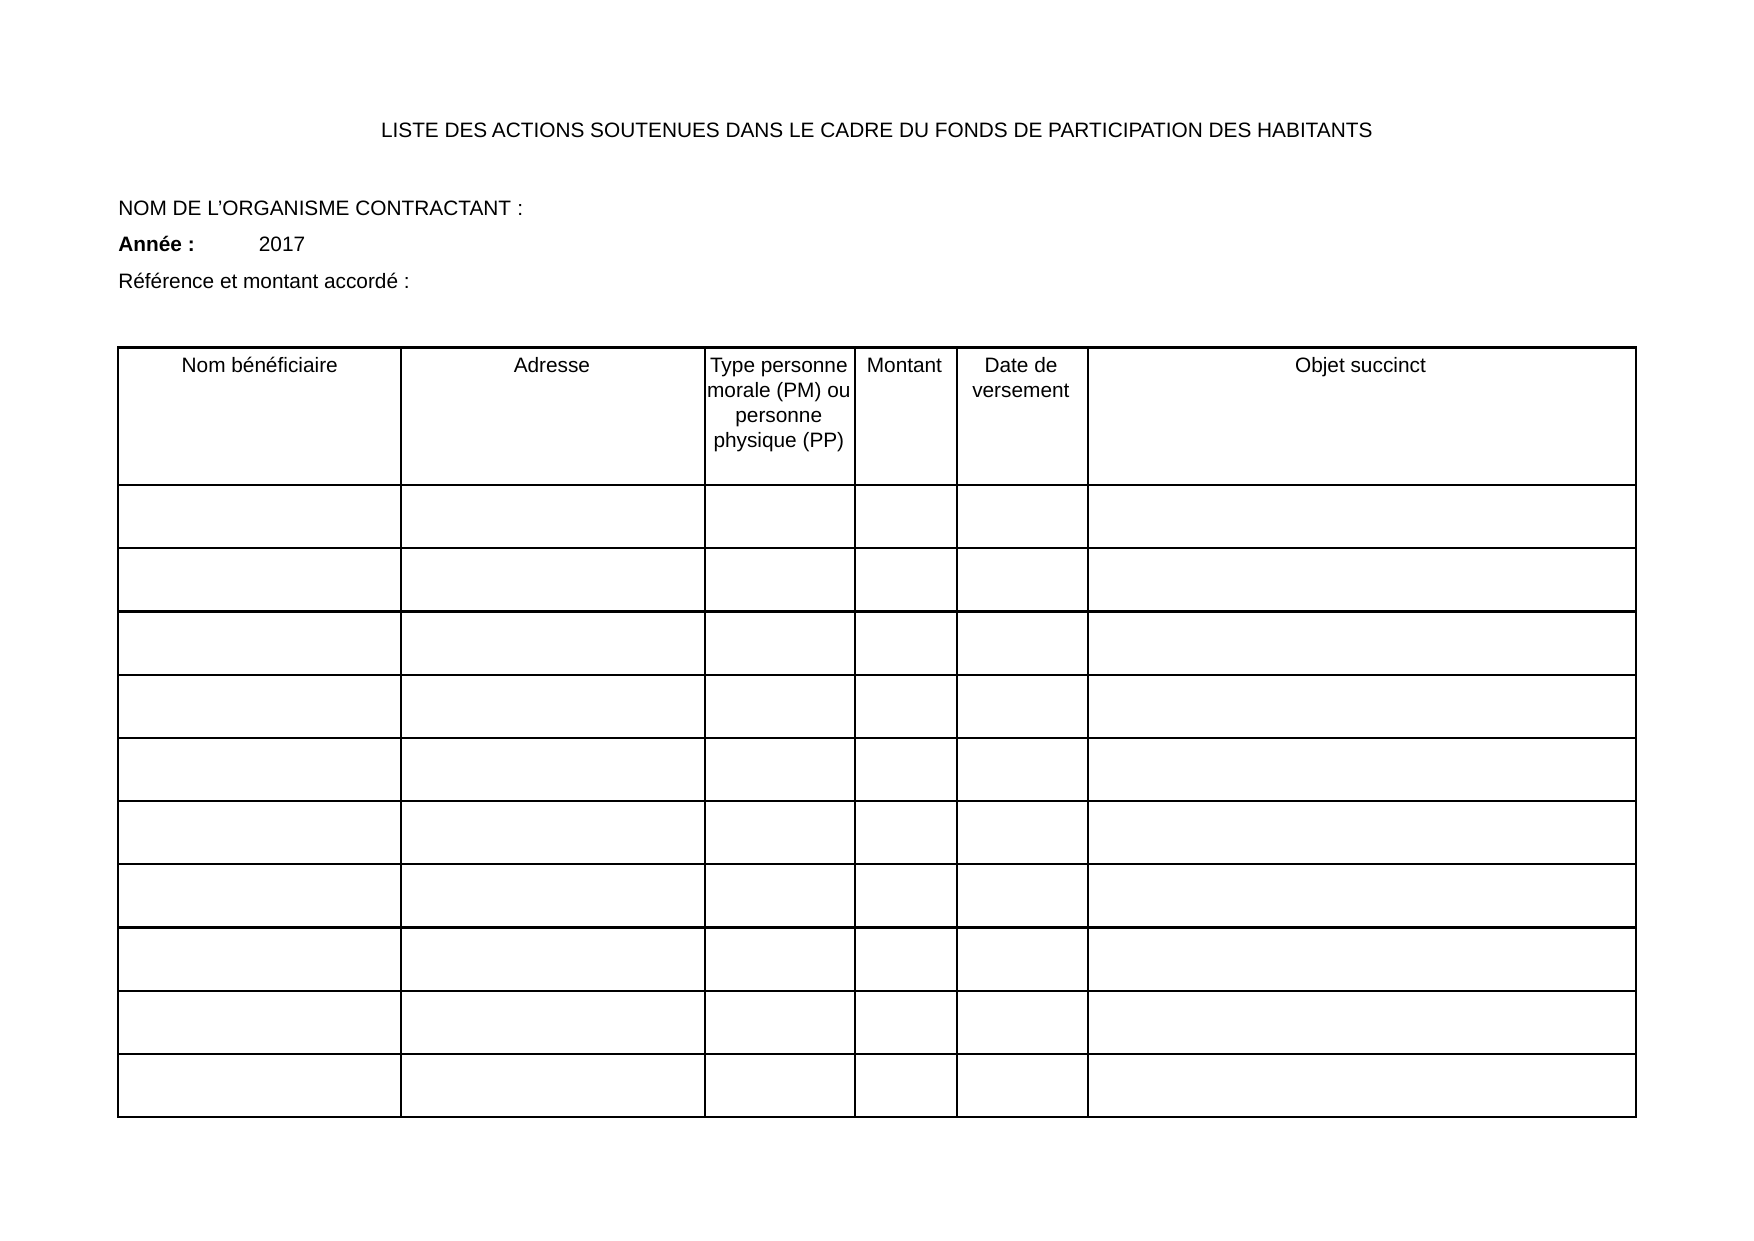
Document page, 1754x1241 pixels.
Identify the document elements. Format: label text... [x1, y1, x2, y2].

table_cell [1089, 549, 1635, 610]
text Référence et montant accordé : [118, 269, 1636, 293]
table_cell [856, 1055, 956, 1116]
table_cell [706, 1055, 854, 1116]
table_cell [119, 739, 400, 800]
table_cell [958, 613, 1087, 673]
table_cell [856, 865, 956, 926]
text NOM DE L’ORGANISME CONTRACTANT : [118, 196, 1636, 220]
table_cell [706, 549, 854, 610]
text LISTE DES ACTIONS SOUTENUES DANS LE CADRE DU FONDS DE PARTICIPATION DES HABITANTS [118, 118, 1636, 142]
table_cell [1089, 486, 1635, 547]
table_header Montant [856, 349, 956, 484]
table_cell [856, 802, 956, 863]
table_cell [706, 992, 854, 1053]
table_cell [1089, 929, 1635, 990]
table_cell [856, 929, 956, 990]
table_cell [706, 613, 854, 673]
table_cell [958, 549, 1087, 610]
table_cell [856, 486, 956, 547]
table_cell [1089, 802, 1635, 863]
table_cell [119, 865, 400, 926]
table_cell [958, 676, 1087, 737]
table_cell [119, 992, 400, 1053]
table_cell [402, 739, 704, 800]
table_cell [706, 865, 854, 926]
table_cell [706, 739, 854, 800]
table_cell [958, 929, 1087, 990]
table_cell [856, 676, 956, 737]
table_cell [402, 1055, 704, 1116]
table_cell [856, 992, 956, 1053]
table_cell [119, 1055, 400, 1116]
table_cell [119, 676, 400, 737]
table_cell [856, 549, 956, 610]
table_cell [402, 676, 704, 737]
table_header Nom bénéficiaire [119, 349, 400, 484]
table_cell [119, 613, 400, 673]
table_cell [856, 613, 956, 673]
table_cell [958, 865, 1087, 926]
table_cell [958, 1055, 1087, 1116]
table_cell [706, 929, 854, 990]
table_cell [402, 929, 704, 990]
table_cell [1089, 992, 1635, 1053]
table_header Objet succinct [1089, 349, 1635, 484]
table_cell [1089, 676, 1635, 737]
table_cell [402, 486, 704, 547]
table_cell [958, 739, 1087, 800]
table_cell [856, 739, 956, 800]
table_cell [402, 992, 704, 1053]
table_cell [958, 992, 1087, 1053]
table_cell [1089, 613, 1635, 673]
table_cell [706, 676, 854, 737]
table_cell [402, 865, 704, 926]
table_cell [1089, 1055, 1635, 1116]
table_cell [402, 549, 704, 610]
table_cell [119, 486, 400, 547]
text Année : 2017 [118, 232, 1636, 256]
table_cell [958, 802, 1087, 863]
table_cell [1089, 865, 1635, 926]
table_header Date de versement [958, 349, 1087, 484]
table_header Adresse [402, 349, 704, 484]
table_cell [1089, 739, 1635, 800]
table_cell [119, 549, 400, 610]
table_cell [119, 929, 400, 990]
table_cell [958, 486, 1087, 547]
table_header Type personne morale (PM) ou personne physique (PP) [706, 349, 854, 484]
table_cell [119, 802, 400, 863]
table_cell [706, 486, 854, 547]
table_cell [706, 802, 854, 863]
table_cell [402, 613, 704, 673]
table_cell [402, 802, 704, 863]
